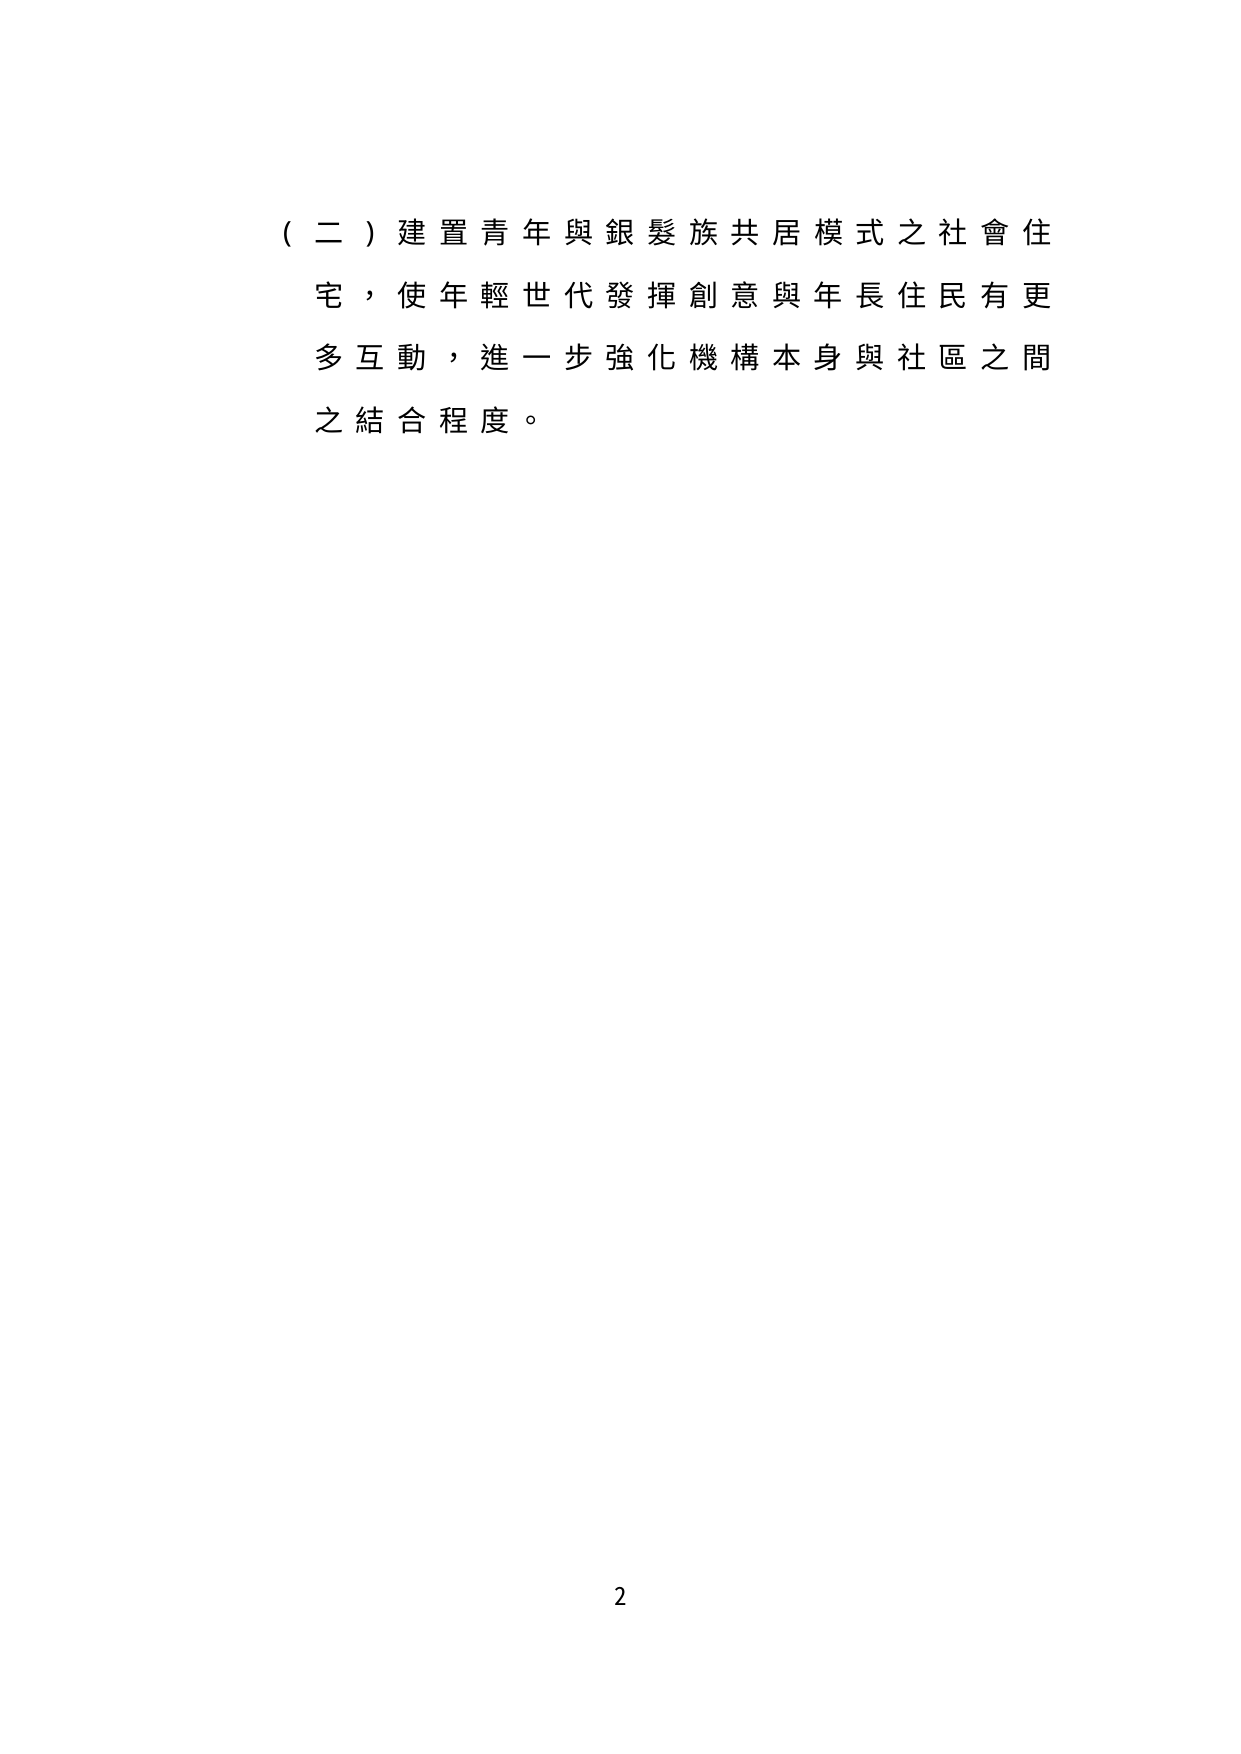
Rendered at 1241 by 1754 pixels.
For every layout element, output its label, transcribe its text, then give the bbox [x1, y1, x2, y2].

text (二)建置青年與銀髮族共居模式之社會住宅，使年輕世代發揮創意與年長住民有更多互動，進一步強化機構本身與社區之間之結合程度。 [244, 189, 1058, 439]
